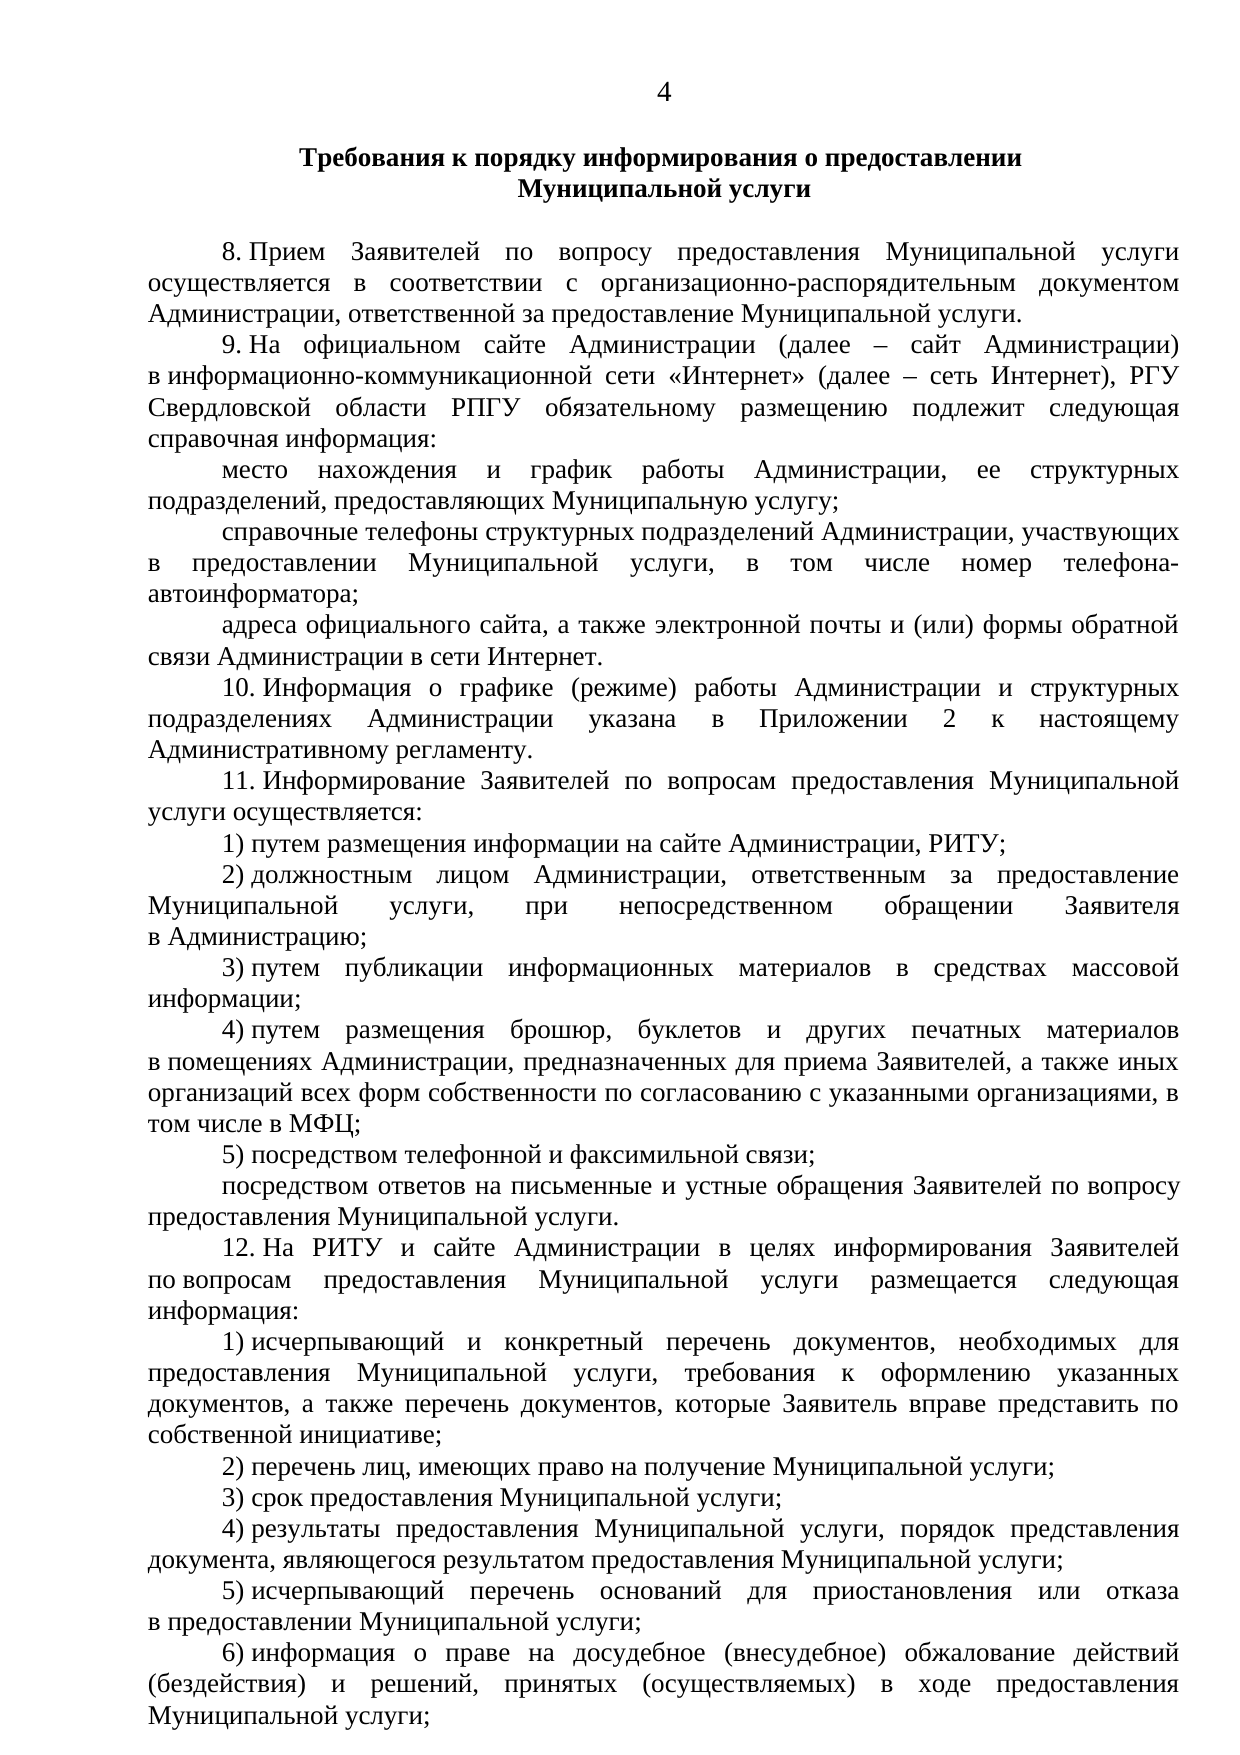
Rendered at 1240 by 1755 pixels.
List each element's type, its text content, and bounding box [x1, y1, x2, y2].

text 8. Прием Заявителей по вопросу предоставления Муниципальной услуги осуществляется в соответствии с организационно-распорядительным документом Администрации, ответственной за предоставление Муниципальной услуги. [148, 235, 1181, 328]
text место нахождения и график работы Администрации, ее структурных подразделений, предоставляющих Муниципальную услугу; [148, 453, 1181, 515]
text 3) путем публикации информационных материалов в средствах массовой информации; [148, 951, 1181, 1013]
text 12. На РИТУ и сайте Администрации в целях информирования Заявителей по вопросам предоставления Муниципальной услуги размещается следующая информация: [148, 1232, 1181, 1325]
text адреса официального сайта, а также электронной почты и (или) формы обратной связи Администрации в сети Интернет. [148, 609, 1181, 671]
text 11. Информирование Заявителей по вопросам предоставления Муниципальной услуги осуществляется: [148, 764, 1181, 827]
text справочные телефоны структурных подразделений Администрации, участвующих в предоставлении Муниципальной услуги, в том числе номер телефона-автоинформатора; [148, 515, 1181, 609]
text 5) посредством телефонной и факсимильной связи; [148, 1138, 1181, 1169]
text 3) срок предоставления Муниципальной услуги; [148, 1481, 1181, 1512]
text 10. Информация о графике (режиме) работы Администрации и структурных подразделениях Администрации указана в Приложении 2 к настоящему Административному регламенту. [148, 671, 1181, 764]
text 2) должностным лицом Администрации, ответственным за предоставление Муниципальной услуги, при непосредственном обращении Заявителя в Администрацию; [148, 858, 1181, 951]
text 1) исчерпывающий и конкретный перечень документов, необходимых для предоставления Муниципальной услуги, требования к оформлению указанных документов, а также перечень документов, которые Заявитель вправе представить по собственной инициативе; [148, 1325, 1181, 1449]
text Требования к порядку информирования о предоставлении Муниципальной услуги [148, 141, 1181, 204]
text 2) перечень лиц, имеющих право на получение Муниципальной услуги; [148, 1449, 1181, 1481]
text 4) путем размещения брошюр, буклетов и других печатных материалов в помещениях Администрации, предназначенных для приема Заявителей, а также иных организаций всех форм собственности по согласованию с указанными организациями, в том числе в МФЦ; [148, 1013, 1181, 1138]
text 6) информация о праве на досудебное (внесудебное) обжалование действий (бездействия) и решений, принятых (осуществляемых) в ходе предоставления Муниципальной услуги; [148, 1636, 1181, 1730]
text 9. На официальном сайте Администрации (далее – сайт Администрации) в информационно-коммуникационной сети «Интернет» (далее – сеть Интернет), РГУ Свердловской области РПГУ обязательному размещению подлежит следующая справочная информация: [148, 328, 1181, 453]
text 4) результаты предоставления Муниципальной услуги, порядок представления документа, являющегося результатом предоставления Муниципальной услуги; [148, 1512, 1181, 1574]
text 5) исчерпывающий перечень оснований для приостановления или отказа в предоставлении Муниципальной услуги; [148, 1574, 1181, 1636]
text посредством ответов на письменные и устные обращения Заявителей по вопросу предоставления Муниципальной услуги. [148, 1169, 1181, 1232]
text 1) путем размещения информации на сайте Администрации, РИТУ; [148, 827, 1181, 858]
